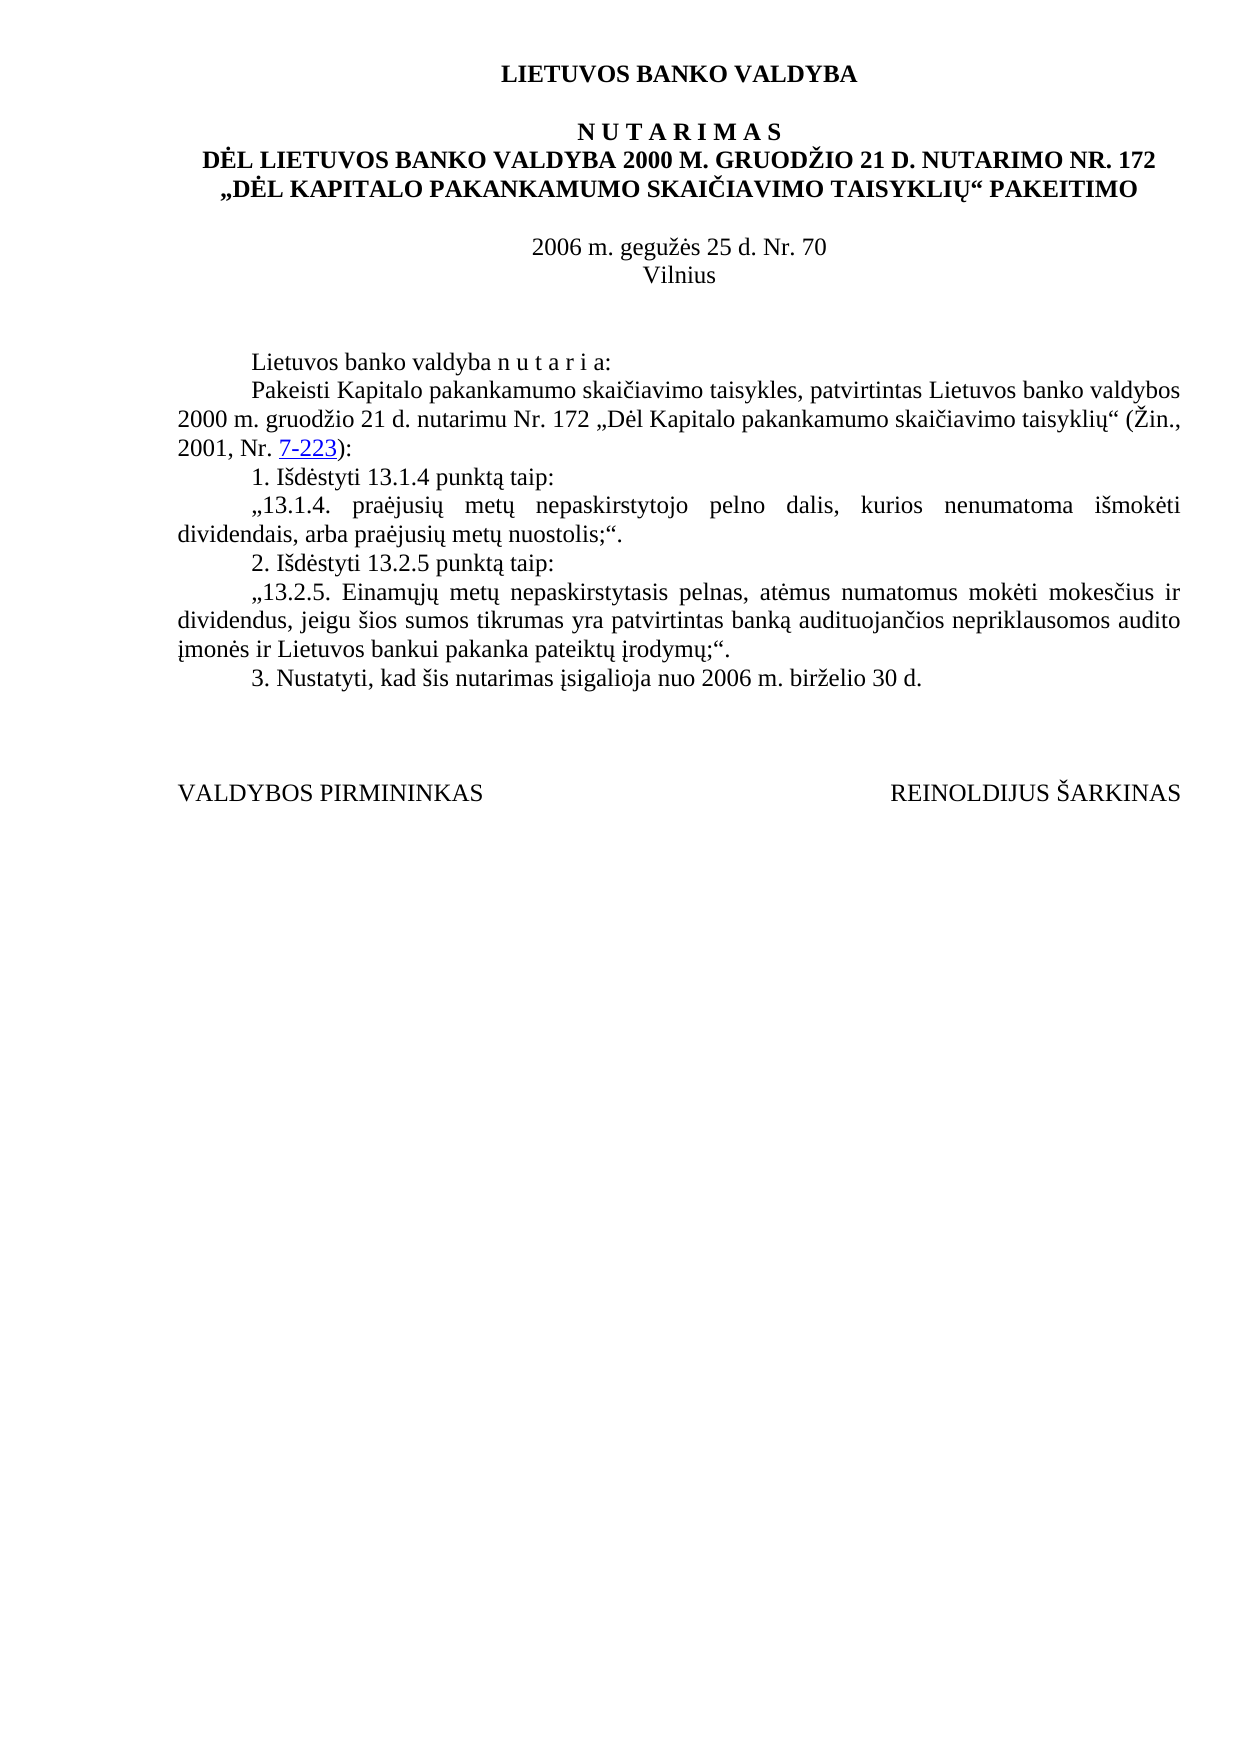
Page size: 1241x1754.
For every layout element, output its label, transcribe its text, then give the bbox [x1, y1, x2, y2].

text Vilnius [177, 260, 1181, 289]
text Lietuvos banko valdyba nutaria: [177, 347, 1181, 375]
text „13.2.5. Einamųjų metų nepaskirstytasis pelnas, atėmus numatomus mokėti mokesčius ir dividendus, jeigu šios sumos tikrumas yra patvirtintas banką audituojančios nepriklausomos audito įmonės ir Lietuvos bankui pakanka pateiktų įrodymų;“. [177, 577, 1181, 663]
text LIETUVOS BANKO VALDYBA [177, 59, 1181, 88]
text VALDYBOS PIRMININKAS REINOLDIJUS ŠARKINAS [177, 778, 1181, 807]
text DĖL LIETUVOS BANKO VALDYBA 2000 M. GRUODŽIO 21 D. NUTARIMO NR. 172 „DĖL KAPITALO PAKANKAMUMO SKAIČIAVIMO TAISYKLIŲ“ PAKEITIMO [177, 145, 1181, 203]
text 2006 m. gegužės 25 d. Nr. 70 [177, 232, 1181, 260]
text 2. Išdėstyti 13.2.5 punktą taip: [177, 548, 1181, 577]
text 3. Nustatyti, kad šis nutarimas įsigalioja nuo 2006 m. birželio 30 d. [177, 663, 1181, 692]
text 1. Išdėstyti 13.1.4 punktą taip: [177, 462, 1181, 490]
text N U T A R I M A S [177, 117, 1181, 145]
text Pakeisti Kapitalo pakankamumo skaičiavimo taisykles, patvirtintas Lietuvos banko valdybos 2000 m. gruodžio 21 d. nutarimu Nr. 172 „Dėl Kapitalo pakankamumo skaičiavimo taisyklių“ (Žin., 2001, Nr. 7-223): [177, 375, 1181, 462]
text „13.1.4. praėjusių metų nepaskirstytojo pelno dalis, kurios nenumatoma išmokėti dividendais, arba praėjusių metų nuostolis;“. [177, 490, 1181, 548]
